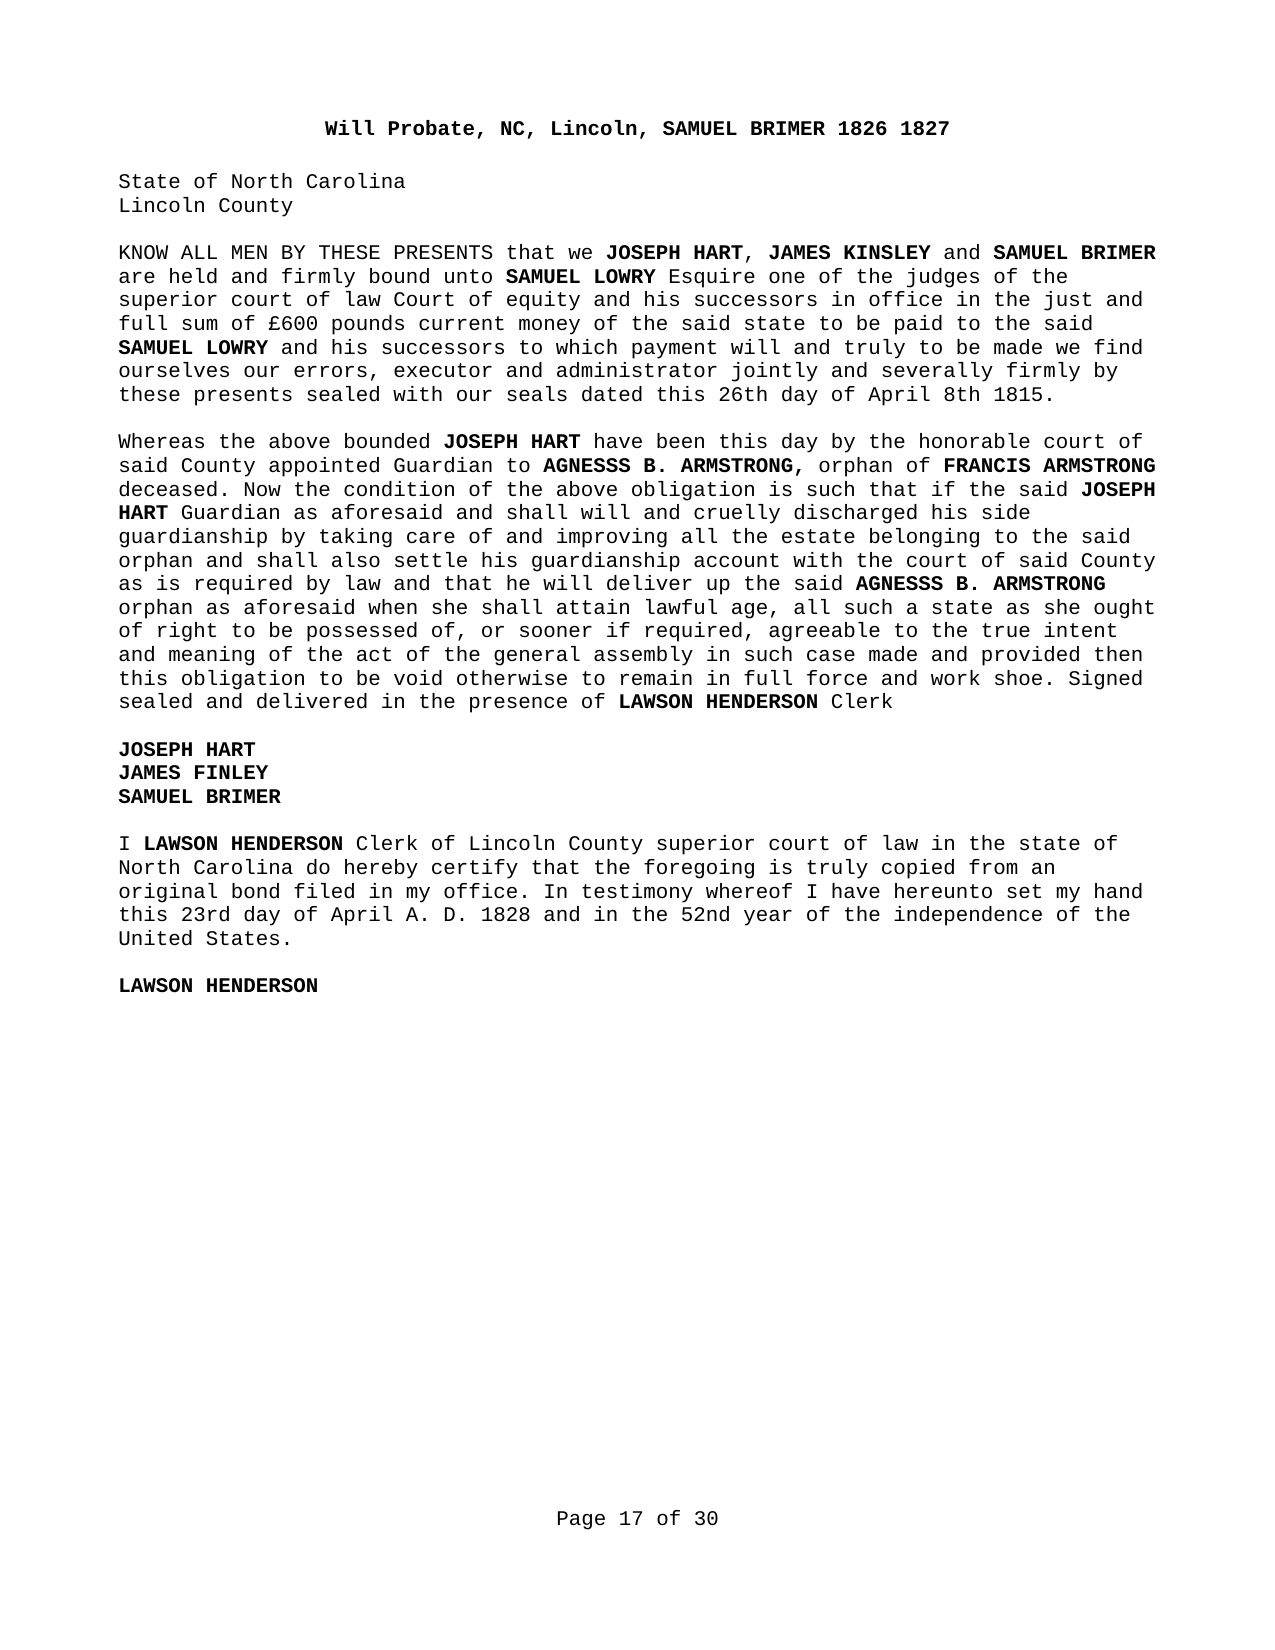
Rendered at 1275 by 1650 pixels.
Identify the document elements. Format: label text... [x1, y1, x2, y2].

text Lincoln County [118, 195, 1157, 218]
text State of North Carolina [118, 171, 1157, 195]
text Samuel Brimer [118, 786, 1157, 810]
text Whereas the above bounded Joseph Hart have been this day by the honorable court of said County appointed Guardian to Agnesss B. Armstrong, orphan of Francis Armstrong deceased. Now the condition of the above obligation is such that if the said Joseph Hart Guardian as aforesaid and shall will and cruelly discharged his side guardianship by taking care of and improving all the estate belonging to the said orphan and shall also settle his guardianship account with the court of said County as is required by law and that he will deliver up the said Agnesss B. Armstrong orphan as aforesaid when she shall attain lawful age, all such a state as she ought of right to be possessed of, or sooner if required, agreeable to the true intent and meaning of the act of the general assembly in such case made and provided then this obligation to be void otherwise to remain in full force and work shoe. Signed sealed and delivered in the presence of Lawson Henderson Clerk [118, 431, 1157, 715]
text Joseph Hart [118, 739, 1157, 762]
text I Lawson Henderson Clerk of Lincoln County superior court of law in the state of North Carolina do hereby certify that the foregoing is truly copied from an original bond filed in my office. In testimony whereof I have hereunto set my hand this 23rd day of April A. D. 1828 and in the 52nd year of the independence of the United States. [118, 833, 1157, 952]
text James Finley [118, 762, 1157, 786]
text Know all men by these presents that we Joseph Hart, James Kinsley and Samuel Brimer are held and firmly bound unto Samuel Lowry Esquire one of the judges of the superior court of law Court of equity and his successors in office in the just and full sum of £600 pounds current money of the said state to be paid to the said Samuel Lowry and his successors to which payment will and truly to be made we find ourselves our errors, executor and administrator jointly and severally firmly by these presents sealed with our seals dated this 26th day of April 8th 1815. [118, 242, 1157, 408]
text Lawson Henderson [118, 975, 1157, 999]
